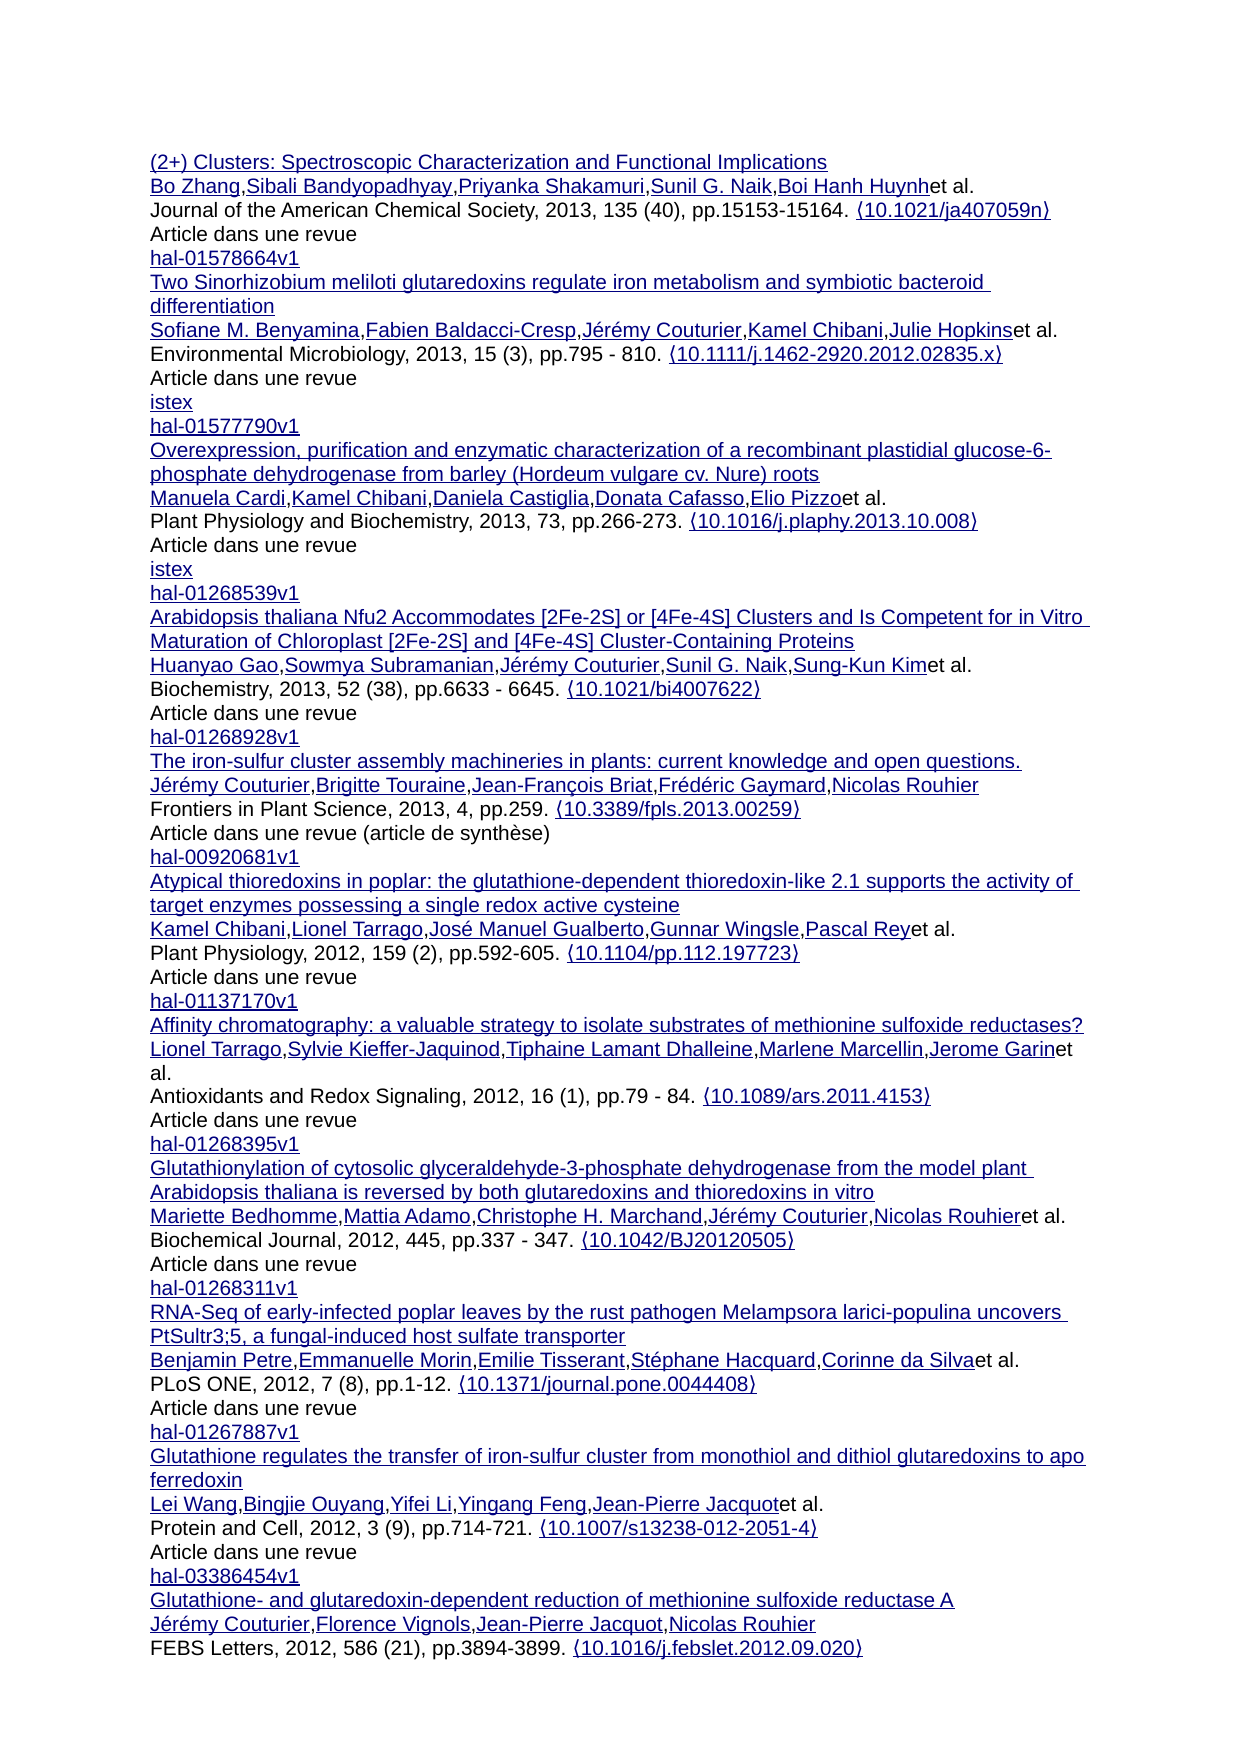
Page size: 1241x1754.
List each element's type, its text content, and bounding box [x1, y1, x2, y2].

table_cell Glutathione- and glutaredoxin-dependent reduction of methionine sulfoxide reductase A Jérémy Couturier,Florence Vignols,Jean-Pierre Jacquot,Nicolas Rouhier FEBS Letters, 2012, 586 (21), pp.3894-3899. ⟨10.1016/j.febslet.2012.09.020⟩ [150, 1588, 1090, 1659]
table_cell Overexpression, purification and enzymatic characterization of a recombinant plastidial glucose-6-phosphate dehydrogenase from barley (Hordeum vulgare cv. Nure) roots Manuela Cardi,Kamel Chibani,Daniela Castiglia,Donata Cafasso,Elio Pizzoet al. Plant Physiology and Biochemistry, 2013, 73, pp.266-273. ⟨10.1016/j.plaphy.2013.10.008⟩ Article dans une revue istex hal-01268539v1 [150, 438, 1090, 605]
table_cell Arabidopsis thaliana Nfu2 Accommodates [2Fe-2S] or [4Fe-4S] Clusters and Is Competent for in Vitro [150, 605, 1090, 626]
table_cell RNA-Seq of early-infected poplar leaves by the rust pathogen Melampsora larici-populina uncovers PtSultr3;5, a fungal-induced host sulfate transporter Benjamin Petre,Emmanuelle Morin,Emilie Tisserant,Stéphane Hacquard,Corinne da Silvaet al. PLoS ONE, 2012, 7 (8), pp.1-12. ⟨10.1371/journal.pone.0044408⟩ Article dans une revue hal-01267887v1 [150, 1300, 1090, 1444]
table_cell Glutathionylation of cytosolic glyceraldehyde-3-phosphate dehydrogenase from the model plant Arabidopsis thaliana is reversed by both glutaredoxins and thioredoxins in vitro Mariette Bedhomme,Mattia Adamo,Christophe H. Marchand,Jérémy Couturier,Nicolas Rouhieret al. Biochemical Journal, 2012, 445, pp.337 - 347. ⟨10.1042/BJ20120505⟩ Article dans une revue hal-01268311v1 [150, 1156, 1090, 1300]
table_cell Glutathione regulates the transfer of iron-sulfur cluster from monothiol and dithiol glutaredoxins to apo ferredoxin Lei Wang,Bingjie Ouyang,Yifei Li,Yingang Feng,Jean-Pierre Jacquotet al. Protein and Cell, 2012, 3 (9), pp.714-721. ⟨10.1007/s13238-012-2051-4⟩ Article dans une revue hal-03386454v1 [150, 1444, 1090, 1587]
table_cell Atypical thioredoxins in poplar: the glutathione-dependent thioredoxin-like 2.1 supports the activity of target enzymes possessing a single redox active cysteine Kamel Chibani,Lionel Tarrago,José Manuel Gualberto,Gunnar Wingsle,Pascal Reyet al. Plant Physiology, 2012, 159 (2), pp.592-605. ⟨10.1104/pp.112.197723⟩ Article dans une revue hal-01137170v1 [150, 869, 1090, 1012]
table_cell Affinity chromatography: a valuable strategy to isolate substrates of methionine sulfoxide reductases? Lionel Tarrago,Sylvie Kieffer-Jaquinod,Tiphaine Lamant Dhalleine,Marlene Marcellin,Jerome Garinet al. Antioxidants and Redox Signaling, 2012, 16 (1), pp.79 - 84. ⟨10.1089/ars.2011.4153⟩ Article dans une revue hal-01268395v1 [150, 1013, 1090, 1156]
table_cell (2+) Clusters: Spectroscopic Characterization and Functional Implications Bo Zhang,Sibali Bandyopadhyay,Priyanka Shakamuri,Sunil G. Naik,Boi Hanh Huynhet al. Journal of the American Chemical Society, 2013, 135 (40), pp.15153-15164. ⟨10.1021/ja407059n⟩ Article dans une revue hal-01578664v1 [150, 150, 1090, 270]
table_cell The iron-sulfur cluster assembly machineries in plants: current knowledge and open questions. Jérémy Couturier,Brigitte Touraine,Jean-François Briat,Frédéric Gaymard,Nicolas Rouhier Frontiers in Plant Science, 2013, 4, pp.259. ⟨10.3389/fpls.2013.00259⟩ Article dans une revue (article de synthèse) hal-00920681v1 [150, 749, 1090, 869]
table_cell Maturation of Chloroplast [2Fe-2S] and [4Fe-4S] Cluster-Containing Proteins Huanyao Gao,Sowmya Subramanian,Jérémy Couturier,Sunil G. Naik,Sung-Kun Kimet al. Biochemistry, 2013, 52 (38), pp.6633 - 6645. ⟨10.1021/bi4007622⟩ Article dans une revue hal-01268928v1 [150, 627, 1090, 749]
table_cell Two Sinorhizobium meliloti glutaredoxins regulate iron metabolism and symbiotic bacteroid differentiation Sofiane M. Benyamina,Fabien Baldacci-Cresp,Jérémy Couturier,Kamel Chibani,Julie Hopkinset al. Environmental Microbiology, 2013, 15 (3), pp.795 - 810. ⟨10.1111/j.1462-2920.2012.02835.x⟩ Article dans une revue istex hal-01577790v1 [150, 270, 1090, 437]
